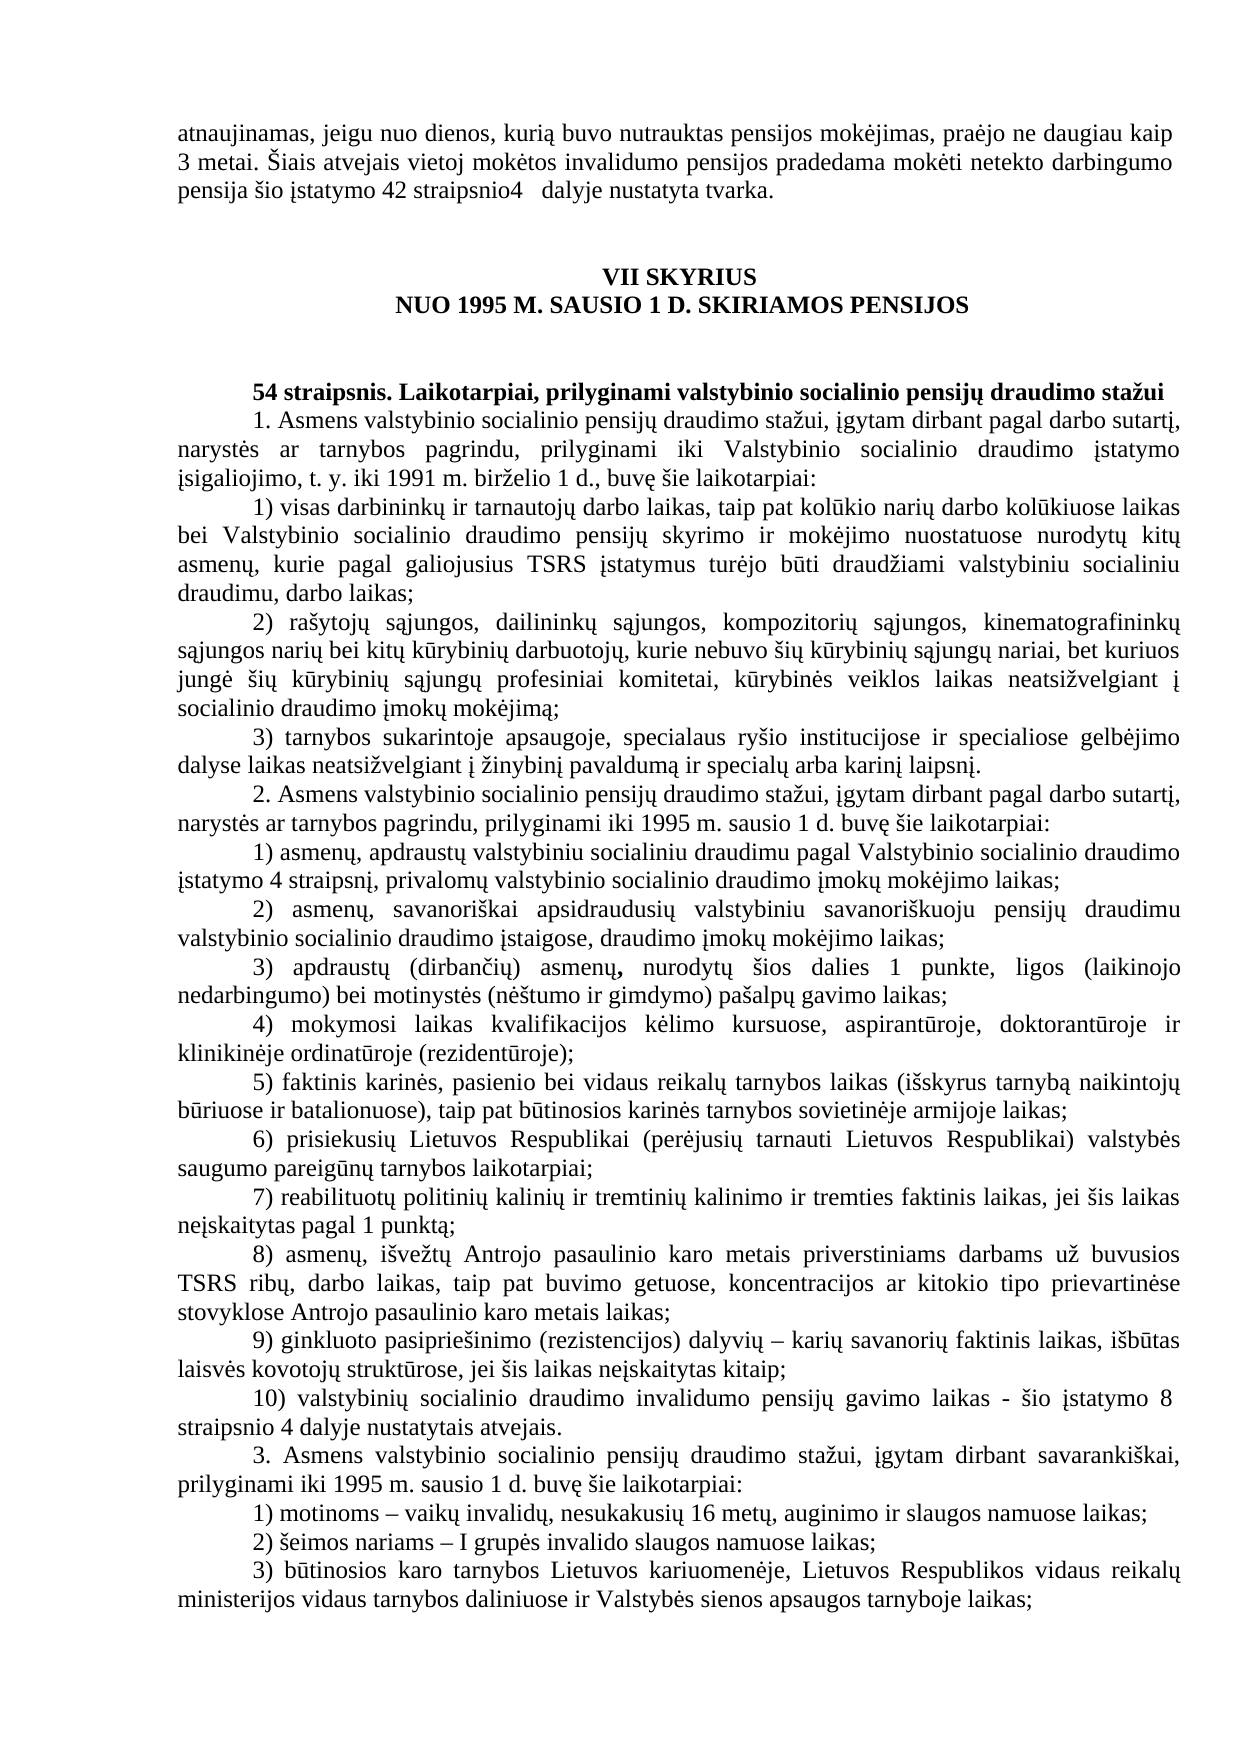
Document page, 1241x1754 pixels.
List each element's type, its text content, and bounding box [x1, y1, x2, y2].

text 2. Asmens valstybinio socialinio pensijų draudimo stažui, įgytam dirbant pagal darbo sutartį, narystės ar tarnybos pagrindu, prilyginami iki 1995 m. sausio 1 d. buvę šie laikotarpiai: [177, 779, 1181, 837]
text 6) prisiekusių Lietuvos Respublikai (perėjusių tarnauti Lietuvos Respublikai) valstybės saugumo pareigūnų tarnybos laikotarpiai; [177, 1124, 1181, 1182]
text 2) šeimos nariams – I grupės invalido slaugos namuose laikas; [177, 1527, 1181, 1556]
text 54 straipsnis. Laikotarpiai, prilyginami valstybinio socialinio pensijų draudimo stažui [177, 377, 1181, 406]
text 3) apdraustų (dirbančių) asmenų, nurodytų šios dalies 1 punkte, ligos (laikinojo nedarbingumo) bei motinystės (nėštumo ir gimdymo) pašalpų gavimo laikas; [177, 952, 1181, 1009]
text 1) motinoms – vaikų invalidų, nesukakusių 16 metų, auginimo ir slaugos namuose laikas; [177, 1498, 1181, 1527]
text VII SKYRIUS [177, 262, 1181, 291]
text 10) valstybinių socialinio draudimo invalidumo pensijų gavimo laikas - šio įstatymo 8 straipsnio 4 dalyje nustatytais atvejais. [177, 1383, 1174, 1441]
text 4) mokymosi laikas kvalifikacijos kėlimo kursuose, aspirantūroje, doktorantūroje ir klinikinėje ordinatūroje (rezidentūroje); [177, 1009, 1181, 1067]
text 3) būtinosios karo tarnybos Lietuvos kariuomenėje, Lietuvos Respublikos vidaus reikalų ministerijos vidaus tarnybos daliniuose ir Valstybės sienos apsaugos tarnyboje laikas; [177, 1556, 1181, 1613]
text 7) reabilituotų politinių kalinių ir tremtinių kalinimo ir tremties faktinis laikas, jei šis laikas neįskaitytas pagal 1 punktą; [177, 1182, 1181, 1239]
text 1) asmenų, apdraustų valstybiniu socialiniu draudimu pagal Valstybinio socialinio draudimo įstatymo 4 straipsnį, privalomų valstybinio socialinio draudimo įmokų mokėjimo laikas; [177, 837, 1181, 894]
text 2) asmenų, savanoriškai apsidraudusių valstybiniu savanoriškuoju pensijų draudimu valstybinio socialinio draudimo įstaigose, draudimo įmokų mokėjimo laikas; [177, 894, 1181, 952]
text atnaujinamas, jeigu nuo dienos, kurią buvo nutrauktas pensijos mokėjimas, praėjo ne daugiau kaip 3 metai. Šiais atvejais vietoj mokėtos invalidumo pensijos pradedama mokėti netekto darbingumo pensija šio įstatymo 42 straipsnio4 dalyje nustatyta tvarka. [177, 118, 1174, 204]
text 1. Asmens valstybinio socialinio pensijų draudimo stažui, įgytam dirbant pagal darbo sutartį, narystės ar tarnybos pagrindu, prilyginami iki Valstybinio socialinio draudimo įstatymo įsigaliojimo, t. y. iki 1991 m. birželio 1 d., buvę šie laikotarpiai: [177, 406, 1181, 492]
text 1) visas darbininkų ir tarnautojų darbo laikas, taip pat kolūkio narių darbo kolūkiuose laikas bei Valstybinio socialinio draudimo pensijų skyrimo ir mokėjimo nuostatuose nurodytų kitų asmenų, kurie pagal galiojusius TSRS įstatymus turėjo būti draudžiami valstybiniu socialiniu draudimu, darbo laikas; [177, 492, 1181, 607]
text 3. Asmens valstybinio socialinio pensijų draudimo stažui, įgytam dirbant savarankiškai, prilyginami iki 1995 m. sausio 1 d. buvę šie laikotarpiai: [177, 1441, 1181, 1498]
text 8) asmenų, išvežtų Antrojo pasaulinio karo metais priverstiniams darbams už buvusios TSRS ribų, darbo laikas, taip pat buvimo getuose, koncentracijos ar kitokio tipo prievartinėse stovyklose Antrojo pasaulinio karo metais laikas; [177, 1239, 1181, 1326]
text 9) ginkluoto pasipriešinimo (rezistencijos) dalyvių – karių savanorių faktinis laikas, išbūtas laisvės kovotojų struktūrose, jei šis laikas neįskaitytas kitaip; [177, 1326, 1181, 1383]
text 5) faktinis karinės, pasienio bei vidaus reikalų tarnybos laikas (išskyrus tarnybą naikintojų būriuose ir batalionuose), taip pat būtinosios karinės tarnybos sovietinėje armijoje laikas; [177, 1067, 1181, 1124]
text 3) tarnybos sukarintoje apsaugoje, specialaus ryšio institucijose ir specialiose gelbėjimo dalyse laikas neatsižvelgiant į žinybinį pavaldumą ir specialų arba karinį laipsnį. [177, 722, 1181, 779]
text 2) rašytojų sąjungos, dailininkų sąjungos, kompozitorių sąjungos, kinematografininkų sąjungos narių bei kitų kūrybinių darbuotojų, kurie nebuvo šių kūrybinių sąjungų nariai, bet kuriuos jungė šių kūrybinių sąjungų profesiniai komitetai, kūrybinės veiklos laikas neatsižvelgiant į socialinio draudimo įmokų mokėjimą; [177, 607, 1181, 722]
text NUO 1995 M. SAUSIO 1 D. SKIRIAMOS PENSIJOS [177, 291, 1181, 319]
